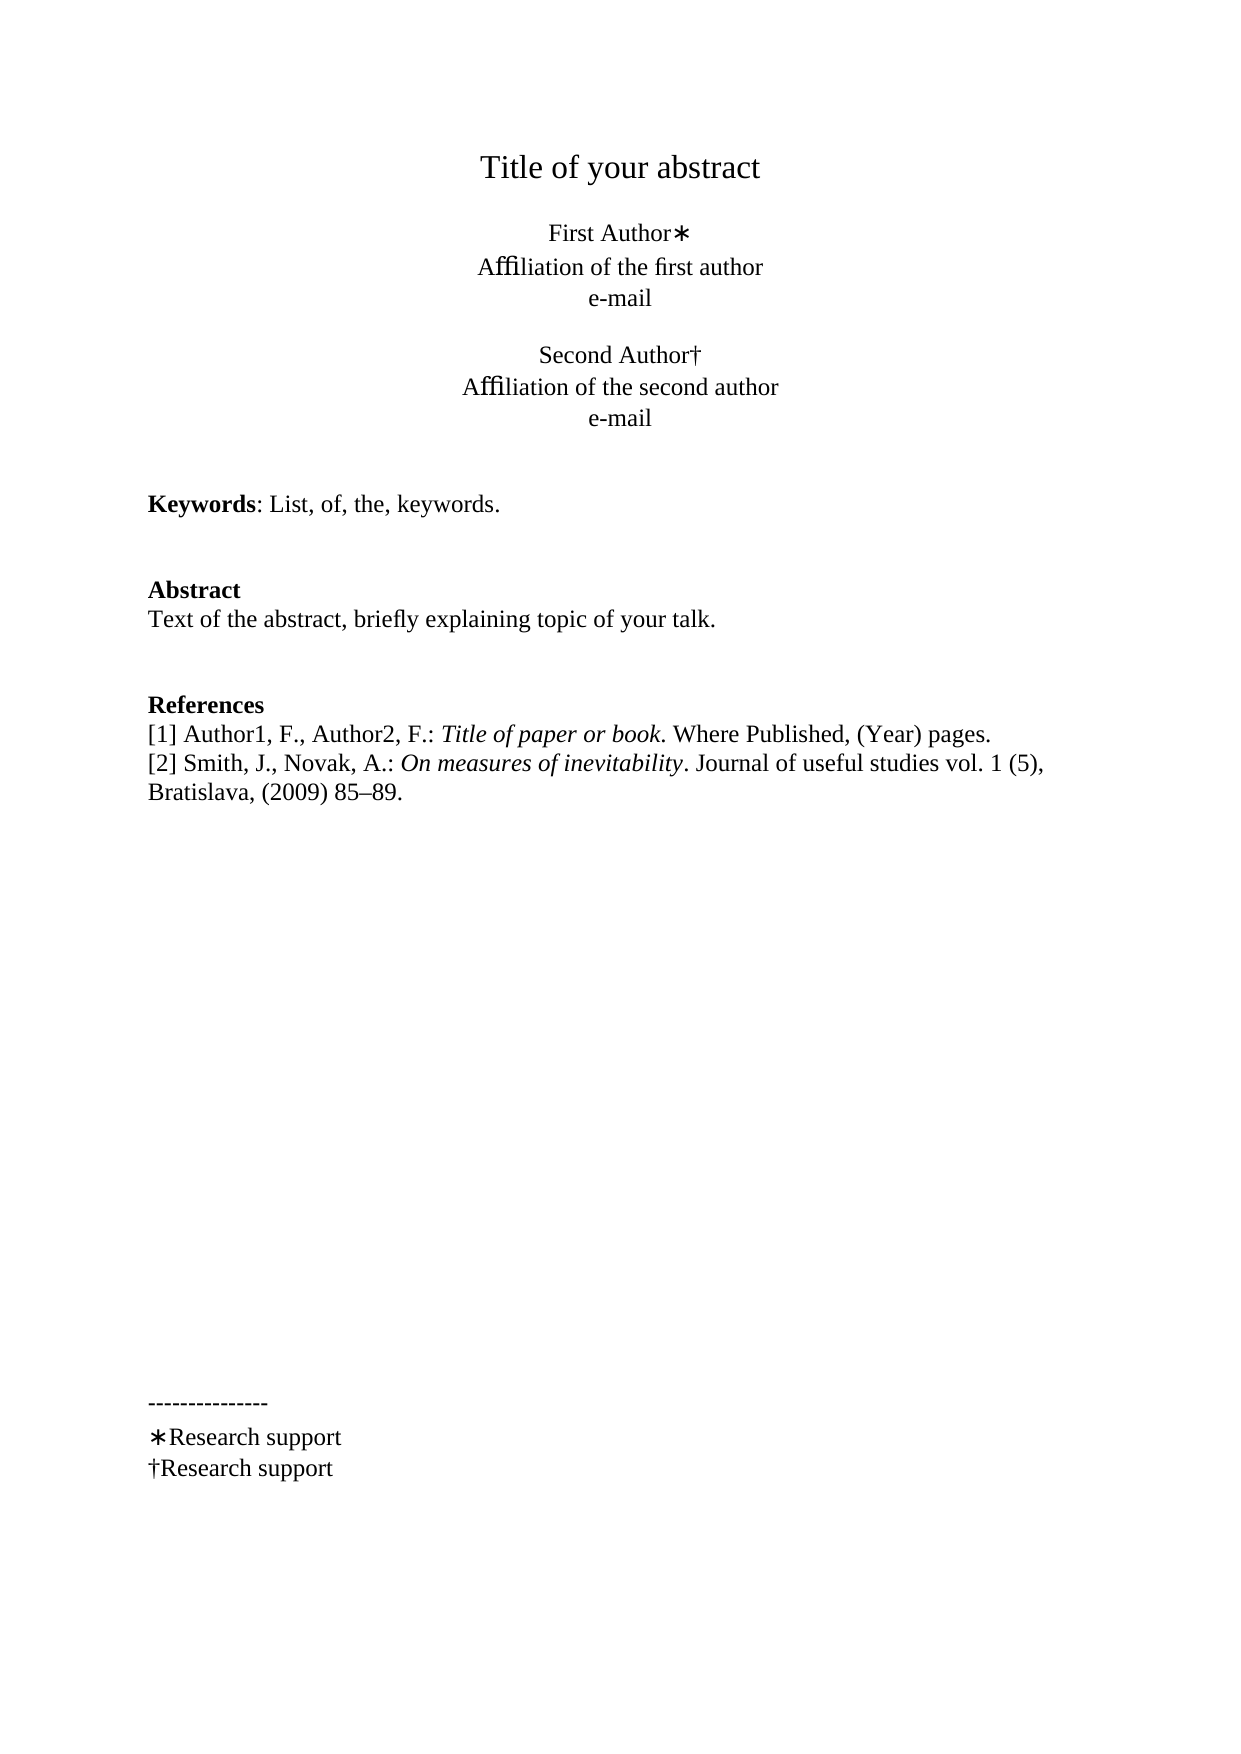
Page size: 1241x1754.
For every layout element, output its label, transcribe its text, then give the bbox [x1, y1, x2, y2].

text Abstract [148, 576, 1092, 604]
text Aﬃliation of the second author [148, 369, 1092, 403]
text References [148, 691, 1092, 719]
text †Research support [148, 1453, 1092, 1482]
text --------------- [148, 1385, 1092, 1419]
text [2] Smith, J., Novak, A.: On measures of inevitability. Journal of useful studies vol. 1 (5), Bratislava, (2009) 85–89. [148, 748, 1092, 806]
text [1] Author1, F., Author2, F.: Title of paper or book. Where Published, (Year) pages. [148, 719, 1092, 748]
text Title of your abstract [148, 148, 1092, 186]
text ∗Research support [148, 1419, 1092, 1453]
text e-mail [148, 403, 1092, 432]
text Aﬃliation of the ﬁrst author [148, 249, 1092, 283]
text Second Author† [148, 340, 1092, 369]
text First Author∗ [148, 215, 1092, 249]
text Text of the abstract, brieﬂy explaining topic of your talk. [148, 604, 1092, 633]
text Keywords: List, of, the, keywords. [148, 489, 1092, 518]
text e-mail [148, 283, 1092, 312]
